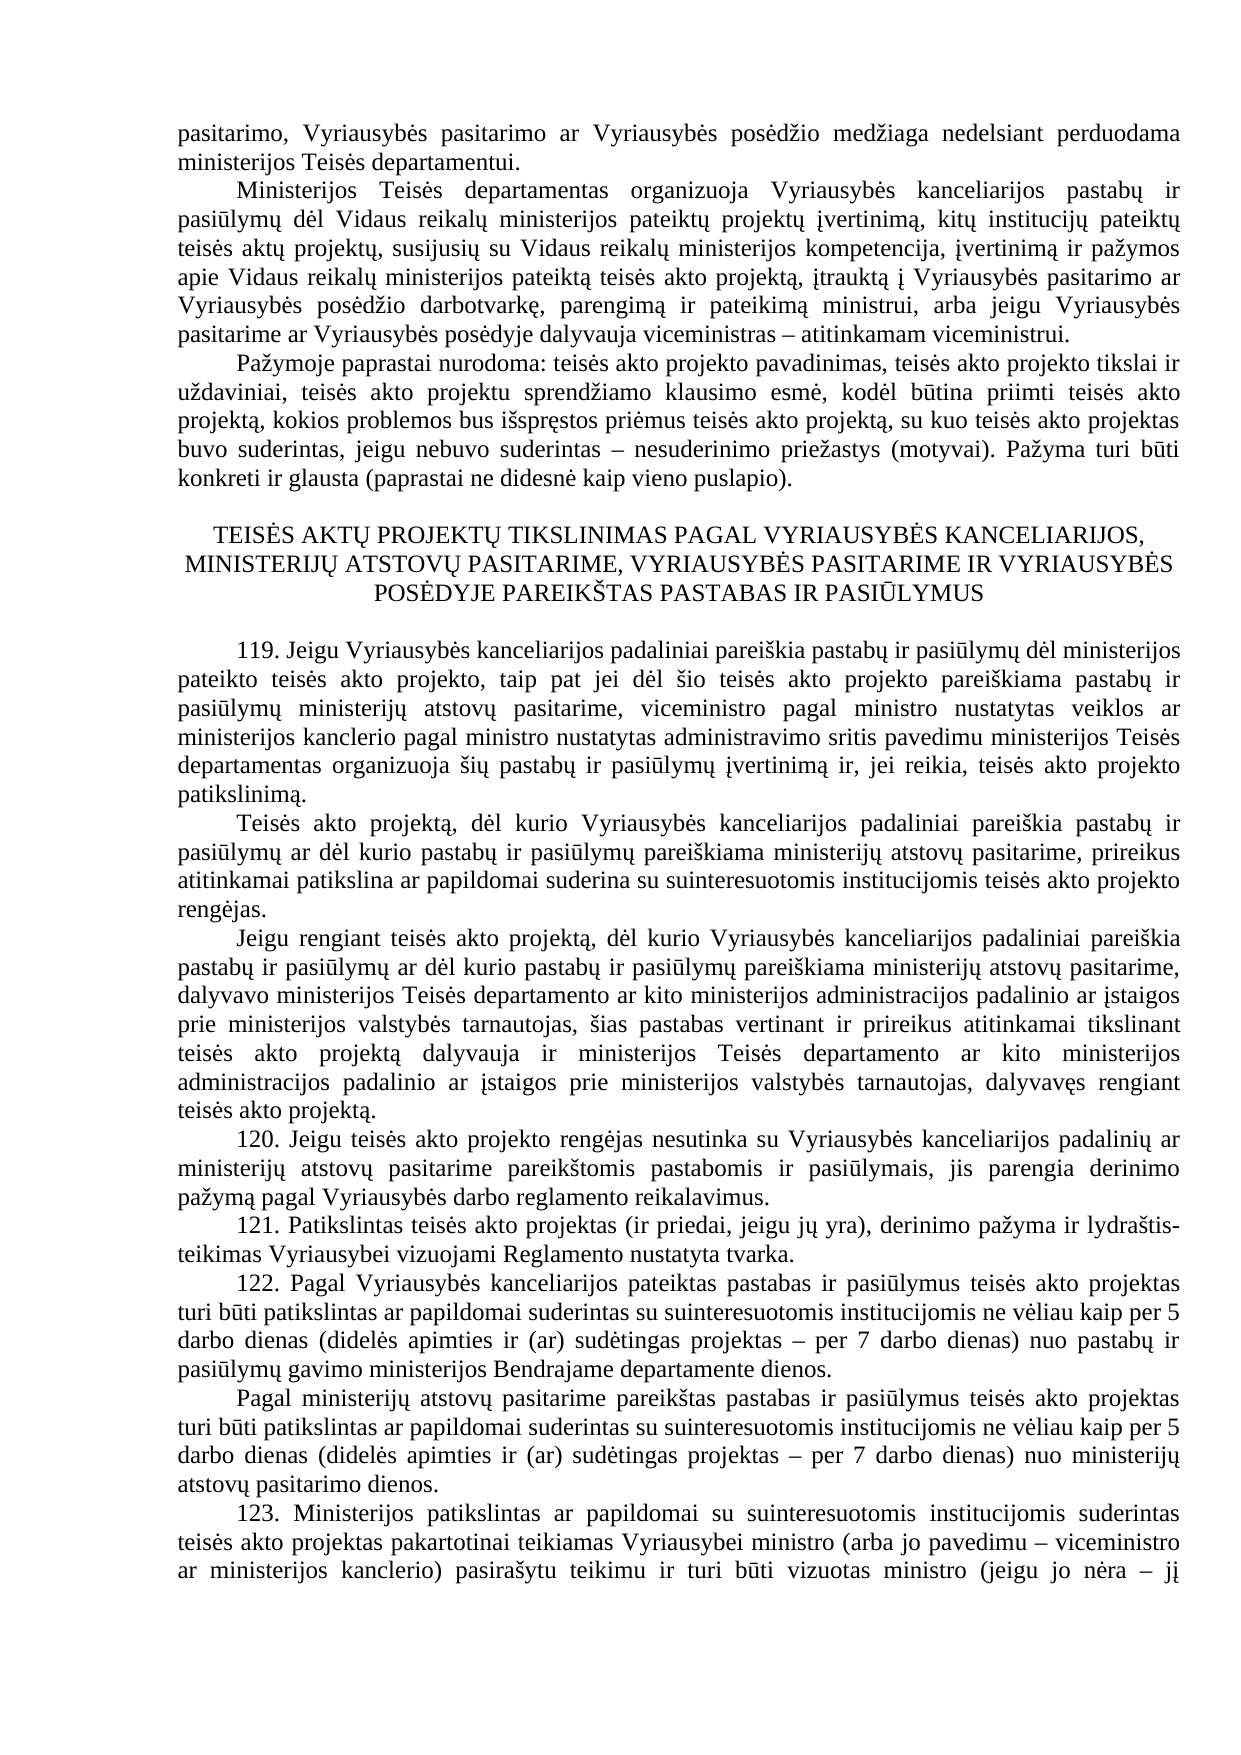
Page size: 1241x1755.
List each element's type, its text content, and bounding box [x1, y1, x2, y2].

text 120. Jeigu teisės akto projekto rengėjas nesutinka su Vyriausybės kanceliarijos padalinių ar ministerijų atstovų pasitarime pareikštomis pastabomis ir pasiūlymais, jis parengia derinimo pažymą pagal Vyriausybės darbo reglamento reikalavimus. [177, 1124, 1181, 1211]
text Pažymoje paprastai nurodoma: teisės akto projekto pavadinimas, teisės akto projekto tikslai ir uždaviniai, teisės akto projektu sprendžiamo klausimo esmė, kodėl būtina priimti teisės akto projektą, kokios problemos bus išspręstos priėmus teisės akto projektą, su kuo teisės akto projektas buvo suderintas, jeigu nebuvo suderintas – nesuderinimo priežastys (motyvai). Pažyma turi būti konkreti ir glausta (paprastai ne didesnė kaip vieno puslapio). [177, 348, 1181, 492]
text Teisės akto projektą, dėl kurio Vyriausybės kanceliarijos padaliniai pareiškia pastabų ir pasiūlymų ar dėl kurio pastabų ir pasiūlymų pareiškiama ministerijų atstovų pasitarime, prireikus atitinkamai patikslina ar papildomai suderina su suinteresuotomis institucijomis teisės akto projekto rengėjas. [177, 808, 1181, 923]
text Pagal ministerijų atstovų pasitarime pareikštas pastabas ir pasiūlymus teisės akto projektas turi būti patikslintas ar papildomai suderintas su suinteresuotomis institucijomis ne vėliau kaip per 5 darbo dienas (didelės apimties ir (ar) sudėtingas projektas – per 7 darbo dienas) nuo ministerijų atstovų pasitarimo dienos. [177, 1383, 1181, 1498]
text 119. Jeigu Vyriausybės kanceliarijos padaliniai pareiškia pastabų ir pasiūlymų dėl ministerijos pateikto teisės akto projekto, taip pat jei dėl šio teisės akto projekto pareiškiama pastabų ir pasiūlymų ministerijų atstovų pasitarime, viceministro pagal ministro nustatytas veiklos ar ministerijos kanclerio pagal ministro nustatytas administravimo sritis pavedimu ministerijos Teisės departamentas organizuoja šių pastabų ir pasiūlymų įvertinimą ir, jei reikia, teisės akto projekto patikslinimą. [177, 636, 1181, 808]
text pasitarimo, Vyriausybės pasitarimo ar Vyriausybės posėdžio medžiaga nedelsiant perduodama ministerijos Teisės departamentui. [177, 118, 1181, 176]
text Ministerijos Teisės departamentas organizuoja Vyriausybės kanceliarijos pastabų ir pasiūlymų dėl Vidaus reikalų ministerijos pateiktų projektų įvertinimą, kitų institucijų pateiktų teisės aktų projektų, susijusių su Vidaus reikalų ministerijos kompetencija, įvertinimą ir pažymos apie Vidaus reikalų ministerijos pateiktą teisės akto projektą, įtrauktą į Vyriausybės pasitarimo ar Vyriausybės posėdžio darbotvarkę, parengimą ir pateikimą ministrui, arba jeigu Vyriausybės pasitarime ar Vyriausybės posėdyje dalyvauja viceministras – atitinkamam viceministrui. [177, 176, 1181, 348]
text 123. Ministerijos patikslintas ar papildomai su suinteresuotomis institucijomis suderintas teisės akto projektas pakartotinai teikiamas Vyriausybei ministro (arba jo pavedimu – viceministro ar ministerijos kanclerio) pasirašytu teikimu ir turi būti vizuotas ministro (jeigu jo nėra – jį [177, 1498, 1181, 1584]
text 122. Pagal Vyriausybės kanceliarijos pateiktas pastabas ir pasiūlymus teisės akto projektas turi būti patikslintas ar papildomai suderintas su suinteresuotomis institucijomis ne vėliau kaip per 5 darbo dienas (didelės apimties ir (ar) sudėtingas projektas – per 7 darbo dienas) nuo pastabų ir pasiūlymų gavimo ministerijos Bendrajame departamente dienos. [177, 1268, 1181, 1383]
text 121. Patikslintas teisės akto projektas (ir priedai, jeigu jų yra), derinimo pažyma ir lydraštis-teikimas Vyriausybei vizuojami Reglamento nustatyta tvarka. [177, 1211, 1181, 1268]
text Jeigu rengiant teisės akto projektą, dėl kurio Vyriausybės kanceliarijos padaliniai pareiškia pastabų ir pasiūlymų ar dėl kurio pastabų ir pasiūlymų pareiškiama ministerijų atstovų pasitarime, dalyvavo ministerijos Teisės departamento ar kito ministerijos administracijos padalinio ar įstaigos prie ministerijos valstybės tarnautojas, šias pastabas vertinant ir prireikus atitinkamai tikslinant teisės akto projektą dalyvauja ir ministerijos Teisės departamento ar kito ministerijos administracijos padalinio ar įstaigos prie ministerijos valstybės tarnautojas, dalyvavęs rengiant teisės akto projektą. [177, 923, 1181, 1124]
text TEISĖS AKTŲ PROJEKTŲ TIKSLINIMAS PAGAL VYRIAUSYBĖS KANCELIARIJOS, MINISTERIJŲ ATSTOVŲ PASITARIME, VYRIAUSYBĖS PASITARIME IR VYRIAUSYBĖS POSĖDYJE PAREIKŠTAS PASTABAS IR PASIŪLYMUS [177, 521, 1181, 607]
